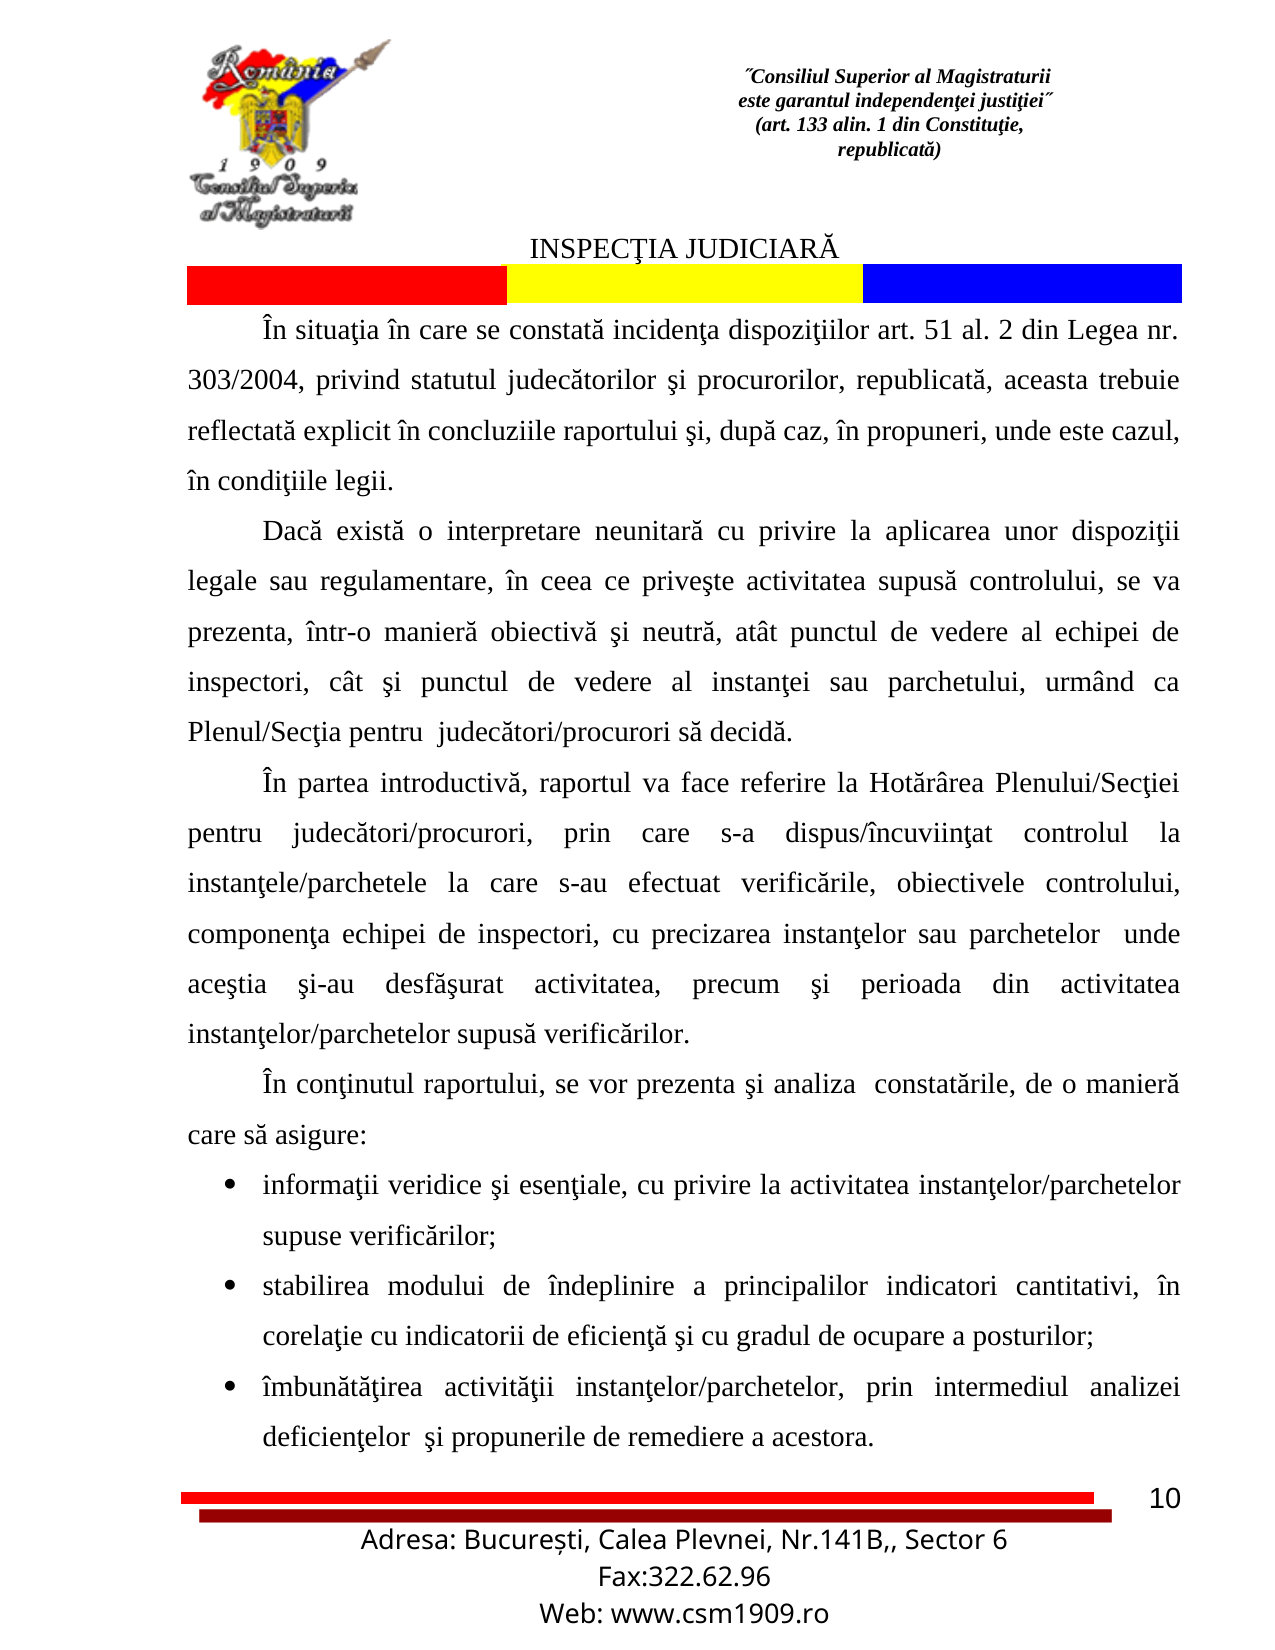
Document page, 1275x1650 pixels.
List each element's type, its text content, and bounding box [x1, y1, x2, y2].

list stabilirea modului de îndeplinire a principalilor indicatori cantitativi, în corelaţie cu indicatorii de eficienţă şi cu gradul de ocupare a posturilor; [225, 1268, 1181, 1352]
picture [189, 39, 393, 230]
list informaţii veridice şi esenţiale, cu privire la activitatea instanţelor/parchetelor supuse verificărilor; [225, 1167, 1181, 1251]
text În conţinutul raportului, se vor prezenta şi analiza constatările, de o manieră care să asigure: [187, 1067, 1181, 1151]
text În situaţia în care se constată incidenţa dispoziţiilor art. 51 al. 2 din Legea nr. 303/2004, privind statutul judecătorilor şi procurorilor, republicată, aceasta trebuie reflectată explicit în concluziile raportului şi, după caz, în propuneri, unde este cazul, în condiţiile legii. [187, 312, 1181, 496]
text Dacă există o interpretare neunitară cu privire la aplicarea unor dispoziţii legale sau regulamentare, în ceea ce priveşte activitatea supusă controlului, se va prezenta, într-o manieră obiectivă şi neutră, atât punctul de vedere al echipei de inspectori, cât şi punctul de vedere al instanţei sau parchetului, urmând ca Plenul/Secţia pentru judecători/procurori să decidă. [187, 513, 1181, 748]
list îmbunătăţirea activităţii instanţelor/parchetelor, prin intermediul analizei deficienţelor şi propunerile de remediere a acestora. [225, 1369, 1181, 1453]
text În partea introductivă, raportul va face referire la Hotărârea Plenului/Secţiei pentru judecători/procurori, prin care s-a dispus/încuviinţat controlul la instanţele/parchetele la care s-au efectuat verificările, obiectivele controlului, componenţa echipei de inspectori, cu precizarea instanţelor sau parchetelor unde aceştia şi-au desfăşurat activitatea, precum şi perioada din activitatea instanţelor/parchetelor supusă verificărilor. [187, 765, 1181, 1050]
